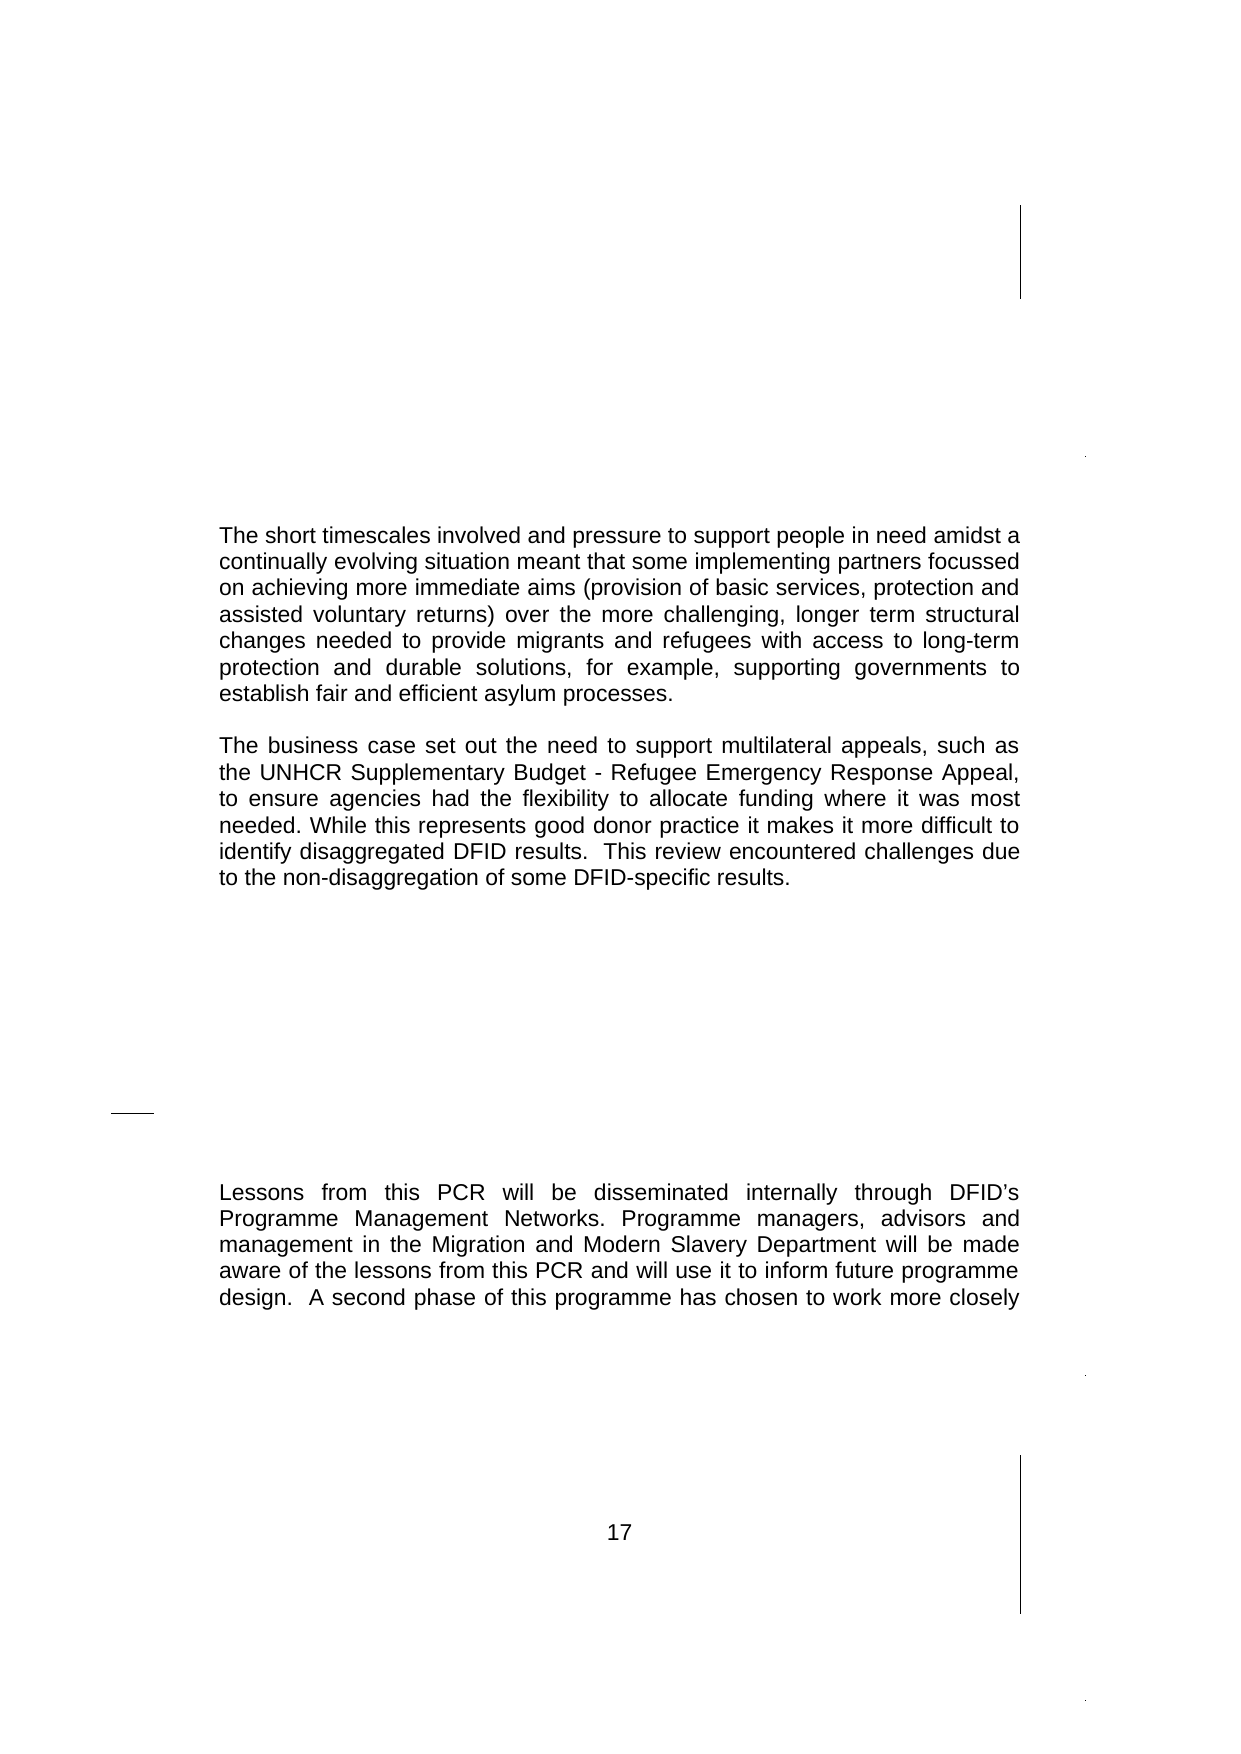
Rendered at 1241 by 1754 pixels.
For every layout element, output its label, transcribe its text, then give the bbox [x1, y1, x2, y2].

text The short timescales involved and pressure to support people in need amidst a continually evolving situation meant that some implementing partners focussed on achieving more immediate aims (provision of basic services, protection and assisted voluntary returns) over the more challenging, longer term structural changes needed to provide migrants and refugees with access to long-term protection and durable solutions, for example, supporting governments to establish fair and efficient asylum processes. [155, 458, 1085, 667]
text The business case set out the need to support multilateral appeals, such as the UNHCR Supplementary Budget - Refugee Emergency Response Appeal, to ensure agencies had the flexibility to allocate funding where it was most needed. While this represents good donor practice it makes it more difficult to identify disaggregated DFID results. This review encountered challenges due to the non-disaggregation of some DFID-specific results. [155, 667, 1085, 955]
text Lessons from this PCR will be disseminated internally through DFID’s Programme Management Networks. Programme managers, advisors and management in the Migration and Modern Slavery Department will be made aware of the lessons from this PCR and will use it to inform future programme design. A second phase of this programme has chosen to work more closely with partners on the design of bilateral projects specifically targeted to DFID’s desired outcomes. [155, 1114, 1085, 1375]
